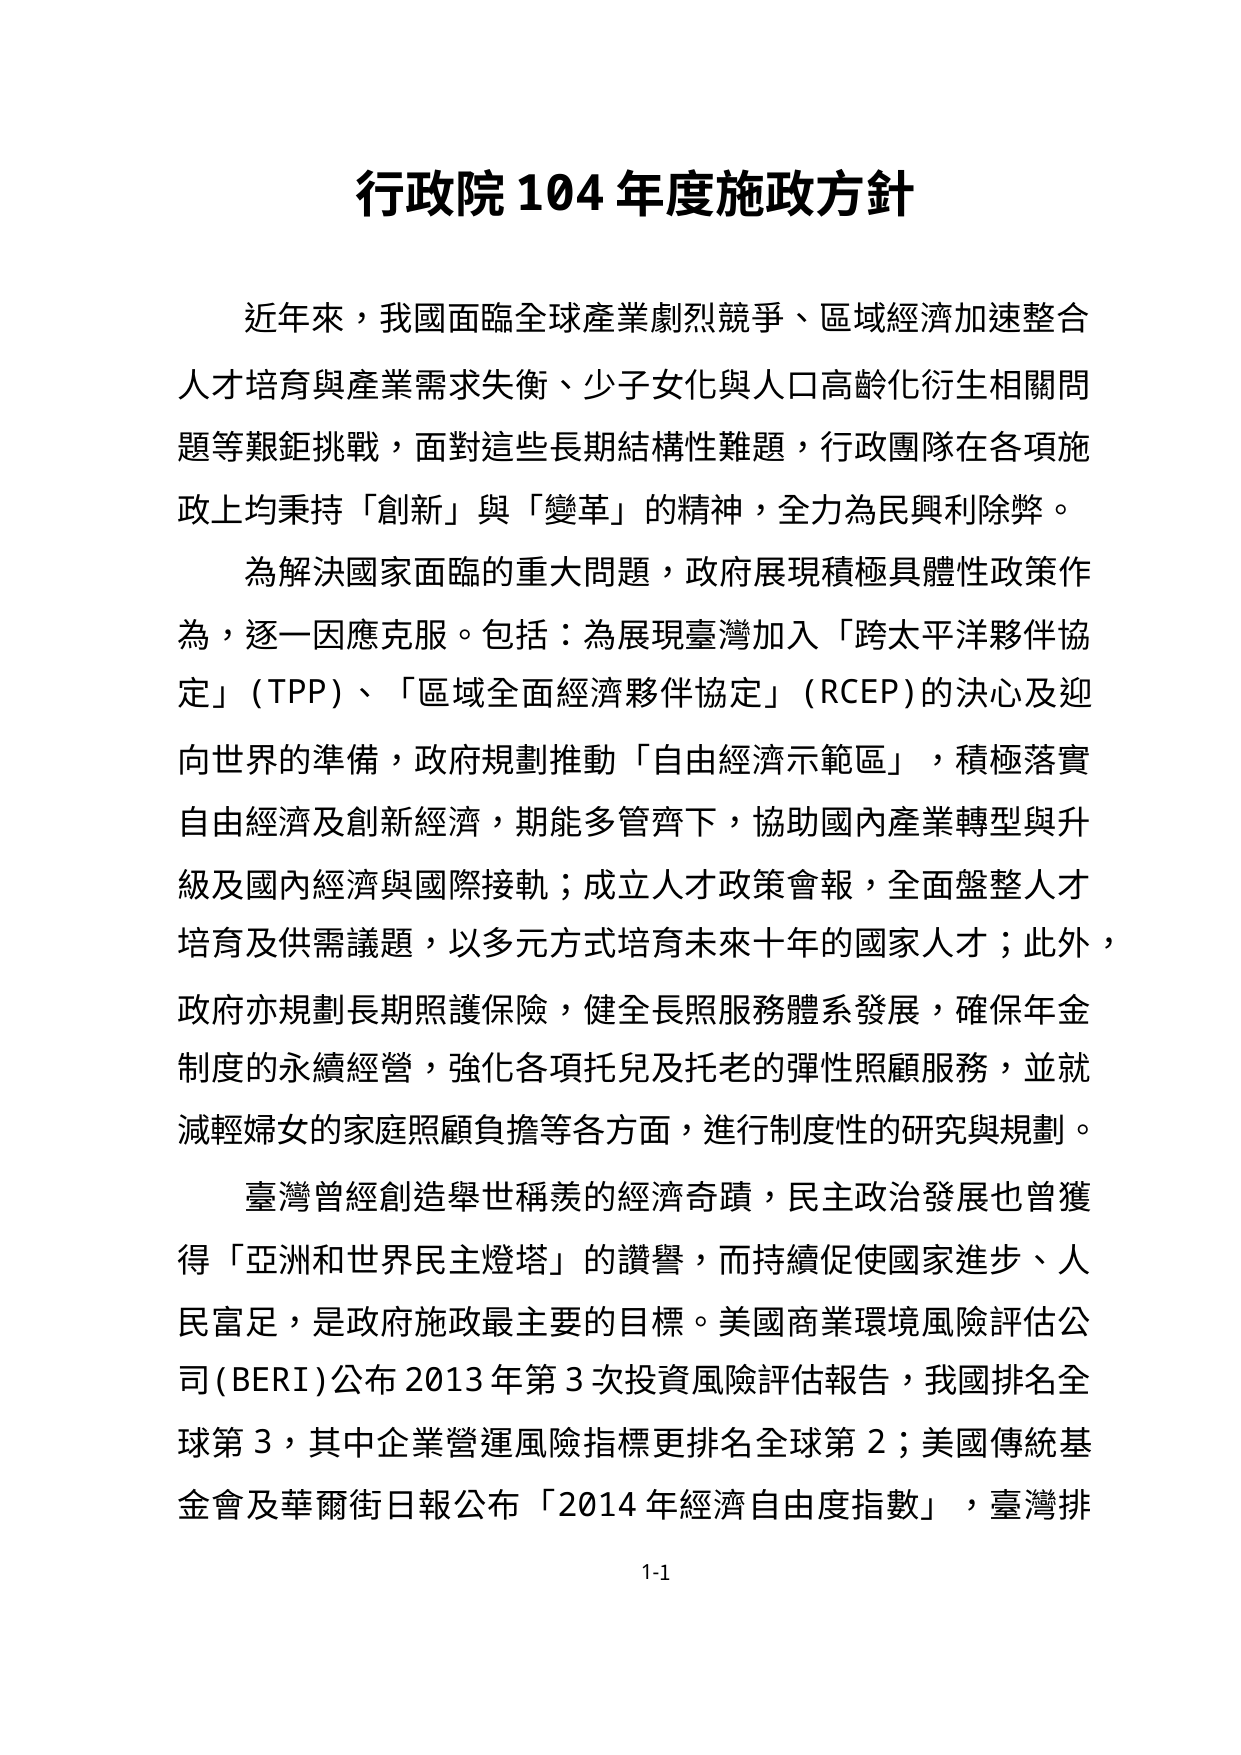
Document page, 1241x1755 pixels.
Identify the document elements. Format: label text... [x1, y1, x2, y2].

text 行政院104年度施政方針 [177, 159, 1093, 222]
text 近年來，我國面臨全球產業劇烈競爭、區域經濟加速整合、人才培育與產業需求失衡、少子女化與人口高齡化衍生相關問題等艱鉅挑戰，面對這些長期結構性難題，行政團隊在各項施政上均秉持「創新」與「變革」的精神，全力為民興利除弊。 [177, 284, 1093, 534]
text 為解決國家面臨的重大問題，政府展現積極具體性政策作為，逐一因應克服。包括：為展現臺灣加入「跨太平洋夥伴協定」(TPP)、「區域全面經濟夥伴協定」(RCEP)的決心及迎向世界的準備，政府規劃推動「自由經濟示範區」，積極落實自由經濟及創新經濟，期能多管齊下，協助國內產業轉型與升級及國內經濟與國際接軌；成立人才政策會報，全面盤整人才培育及供需議題，以多元方式培育未來十年的國家人才；此外，政府亦規劃長期照護保險，健全長照服務體系發展，確保年金制度的永續經營，強化各項托兒及托老的彈性照顧服務，並就減輕婦女的家庭照顧負擔等各方面，進行制度性的研究與規劃。 [177, 534, 1093, 1159]
text 臺灣曾經創造舉世稱羨的經濟奇蹟，民主政治發展也曾獲得「亞洲和世界民主燈塔」的讚譽，而持續促使國家進步、人民富足，是政府施政最主要的目標。美國商業環境風險評估公司(BERI)公布2013年第3次投資風險評估報告，我國排名全球第3，其中企業營運風險指標更排名全球第2；美國傳統基金會及華爾街日報公布「2014年經濟自由度指數」，臺灣排名上升3名，為全球第17，經貿、投資與金融自由度明顯提高，這些都是政府與民間共同努力的成果。 [177, 1159, 1093, 1534]
